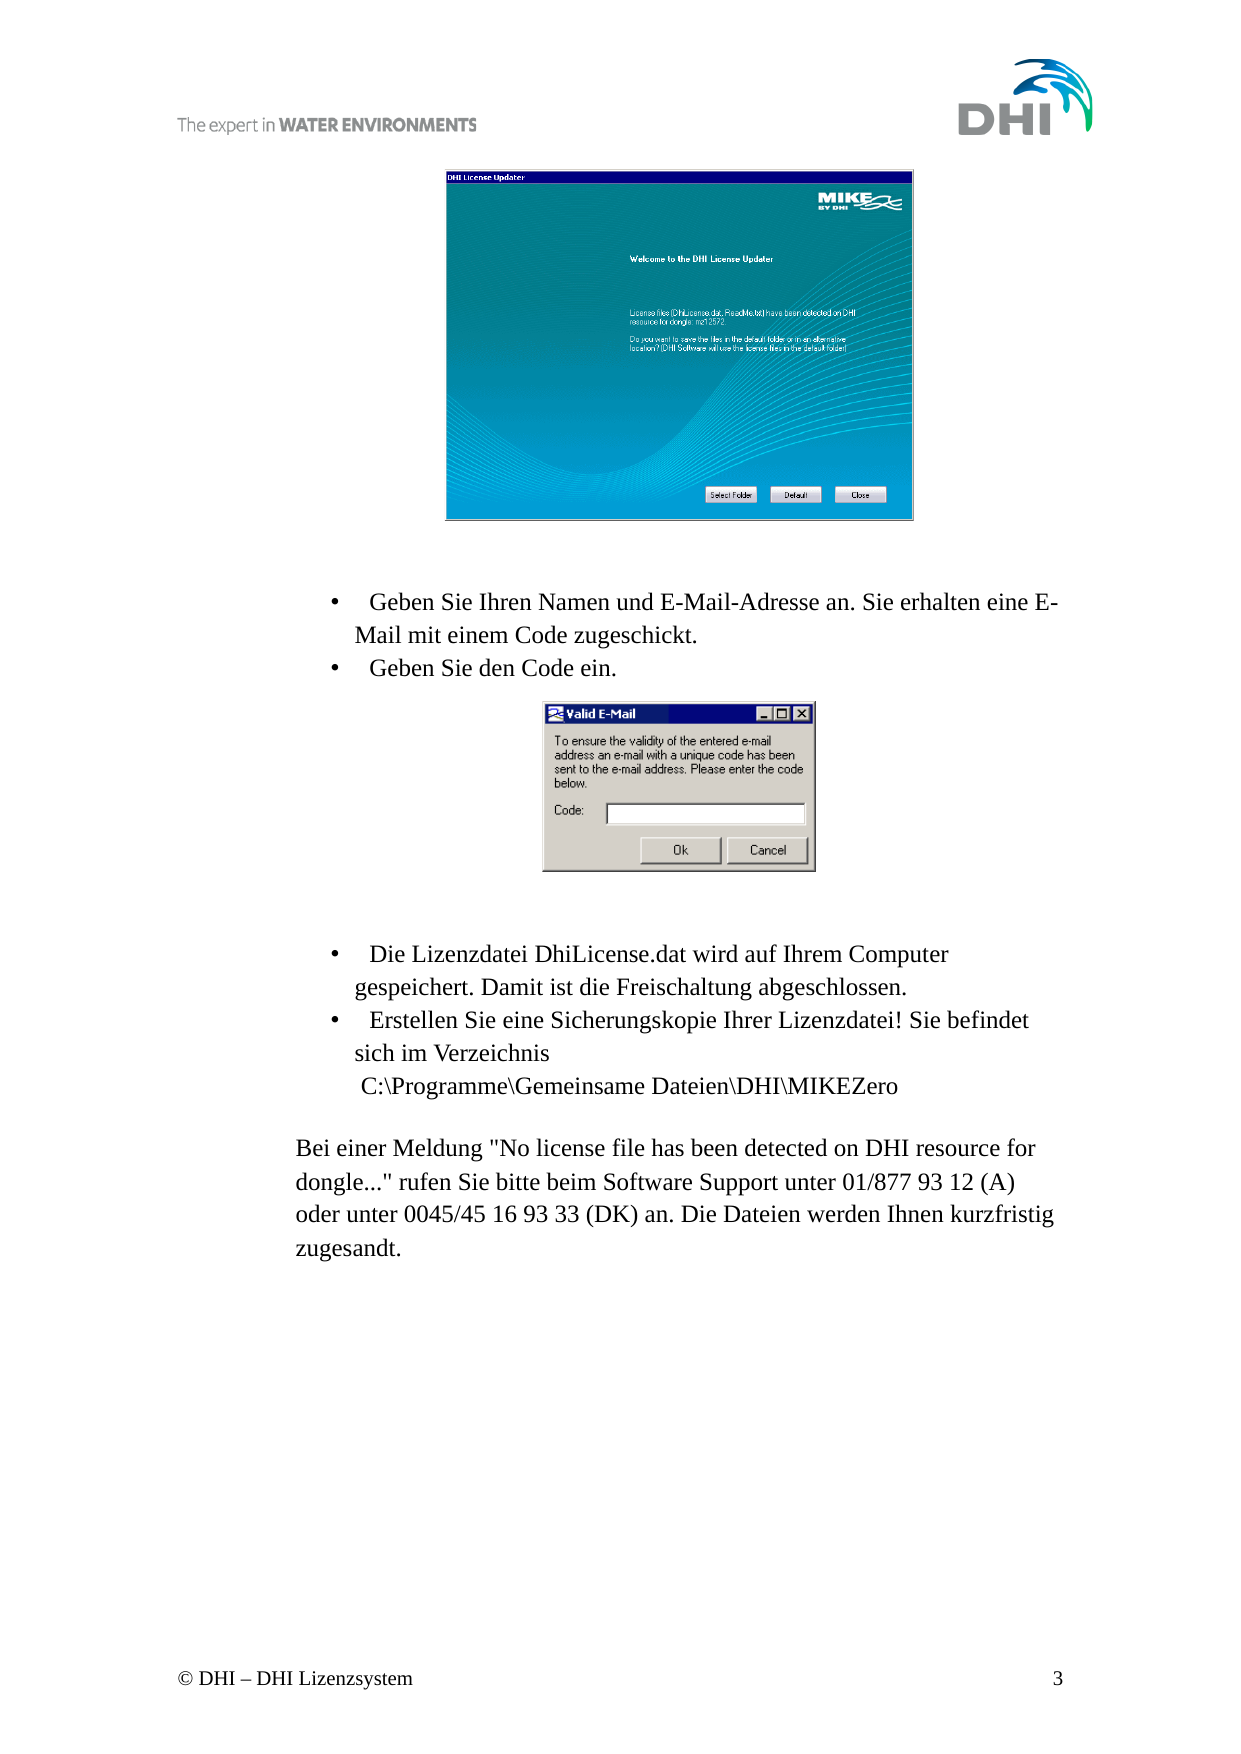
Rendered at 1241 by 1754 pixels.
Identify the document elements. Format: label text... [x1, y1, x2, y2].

list Geben Sie Ihren Namen und E-Mail-Adresse an. Sie erhalten eine E-Mail mit einem Code zugeschickt. [339, 587, 1063, 649]
list Geben Sie den Code ein. [339, 653, 1063, 682]
picture [958, 59, 1093, 135]
text Bei einer Meldung "No license file has been detected on DHI resource for dongle..." rufen Sie bitte beim Software Support unter 01/877 93 12 (A) oder unter 0045/45 16 93 33 (DK) an. Die Dateien werden Ihnen kurzfristig zugesandt. [295, 1133, 1063, 1261]
picture [444, 169, 914, 521]
list Erstellen Sie eine Sicherungskopie Ihrer Lizenzdatei! Sie befindet sich im Verzeichnis C:\Programme\Gemeinsame Dateien\DHI\MIKEZero [339, 1005, 1063, 1100]
picture [177, 117, 477, 135]
picture [542, 701, 816, 872]
list Die Lizenzdatei DhiLicense.dat wird auf Ihrem Computer gespeichert. Damit ist die Freischaltung abgeschlossen. [339, 939, 1063, 1001]
